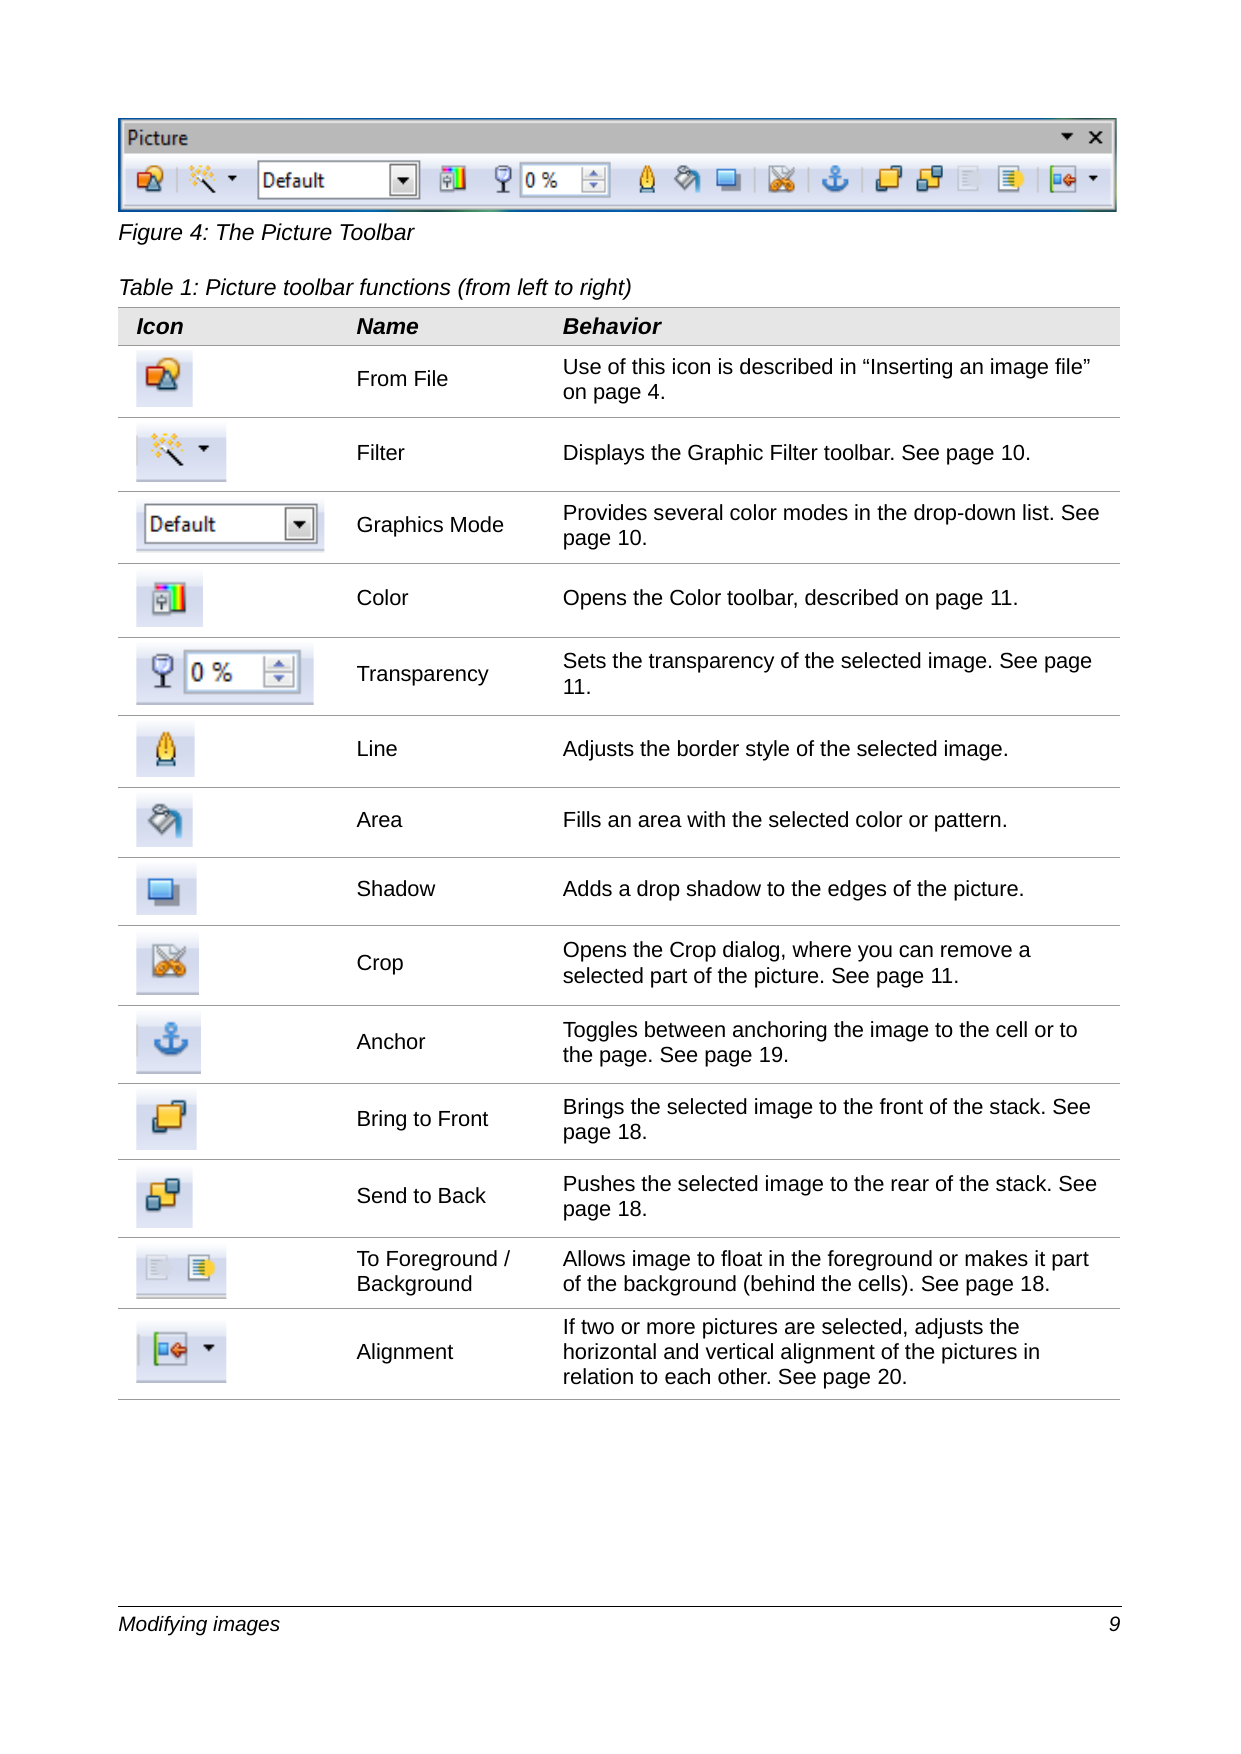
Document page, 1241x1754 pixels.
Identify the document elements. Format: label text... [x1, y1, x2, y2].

table_header Icon [118, 308, 338, 345]
picture [136, 862, 197, 915]
table_header Name [338, 308, 544, 345]
table_cell Bring to Front [338, 1084, 544, 1159]
table_cell From File [338, 346, 544, 417]
table_cell [118, 926, 338, 1005]
table_cell Alignment [338, 1309, 544, 1399]
table_cell Displays the Graphic Filter toolbar. See page 10. [545, 418, 1120, 491]
table_cell Line [338, 716, 544, 787]
table_cell Transparency [338, 638, 544, 715]
picture [136, 1088, 197, 1150]
table_cell Brings the selected image to the front of the stack. See page 18. [545, 1084, 1120, 1159]
text Figure 4: The Picture Toolbar [118, 218, 1122, 245]
picture [136, 720, 195, 777]
table_cell Adjusts the border style of the selected image. [545, 716, 1120, 787]
table_cell Fills an area with the selected color or pattern. [545, 788, 1120, 857]
picture [136, 1243, 227, 1299]
table_cell Graphics Mode [338, 492, 544, 562]
table_cell Toggles between anchoring the image to the cell or to the page. See page 19. [545, 1006, 1120, 1083]
table_cell [118, 418, 338, 491]
table_header Behavior [545, 308, 1120, 345]
table_cell Shadow [338, 858, 544, 924]
table_cell Sets the transparency of the selected image. See page 11. [545, 638, 1120, 715]
picture [136, 1320, 227, 1383]
table_cell [118, 638, 338, 715]
table_cell [118, 858, 338, 924]
table_cell Filter [338, 418, 544, 491]
table_cell [118, 492, 338, 562]
picture [136, 930, 199, 995]
text Table 1: Picture toolbar functions (from left to right) [118, 274, 1122, 301]
table_cell Provides several color modes in the drop-down list. See page 10. [545, 492, 1120, 562]
picture [136, 568, 203, 627]
table_cell Opens the Color toolbar, described on page 11. [545, 564, 1120, 637]
picture [136, 422, 227, 482]
table_cell [118, 346, 338, 417]
table_cell Use of this icon is described in “Inserting an image file” on page 4. [545, 346, 1120, 417]
picture [136, 1165, 193, 1228]
picture [136, 792, 193, 847]
table_cell Anchor [338, 1006, 544, 1083]
table_cell [118, 1084, 338, 1159]
table_cell [118, 564, 338, 637]
table_cell Send to Back [338, 1160, 544, 1237]
table_cell [118, 1238, 338, 1308]
picture [136, 642, 314, 705]
table_cell [118, 1309, 338, 1399]
table_cell If two or more pictures are selected, adjusts the horizontal and vertical alignment of the pictures in relation to each other. See page 20. [545, 1309, 1120, 1399]
table_cell [118, 788, 338, 857]
table_cell Color [338, 564, 544, 637]
table_cell Area [338, 788, 544, 857]
picture [118, 118, 1117, 212]
table_cell Pushes the selected image to the rear of the stack. See page 18. [545, 1160, 1120, 1237]
picture [136, 350, 193, 407]
table_cell Allows image to float in the foreground or makes it part of the background (behind the cells). See page 18. [545, 1238, 1120, 1308]
table_cell [118, 716, 338, 787]
picture [136, 1010, 201, 1074]
table_cell [118, 1006, 338, 1083]
table_cell To Foreground / Background [338, 1238, 544, 1308]
picture [136, 497, 325, 553]
table_cell Adds a drop shadow to the edges of the picture. [545, 858, 1120, 924]
table_cell Crop [338, 926, 544, 1005]
table_cell [118, 1160, 338, 1237]
table_cell Opens the Crop dialog, where you can remove a selected part of the picture. See page 11. [545, 926, 1120, 1005]
